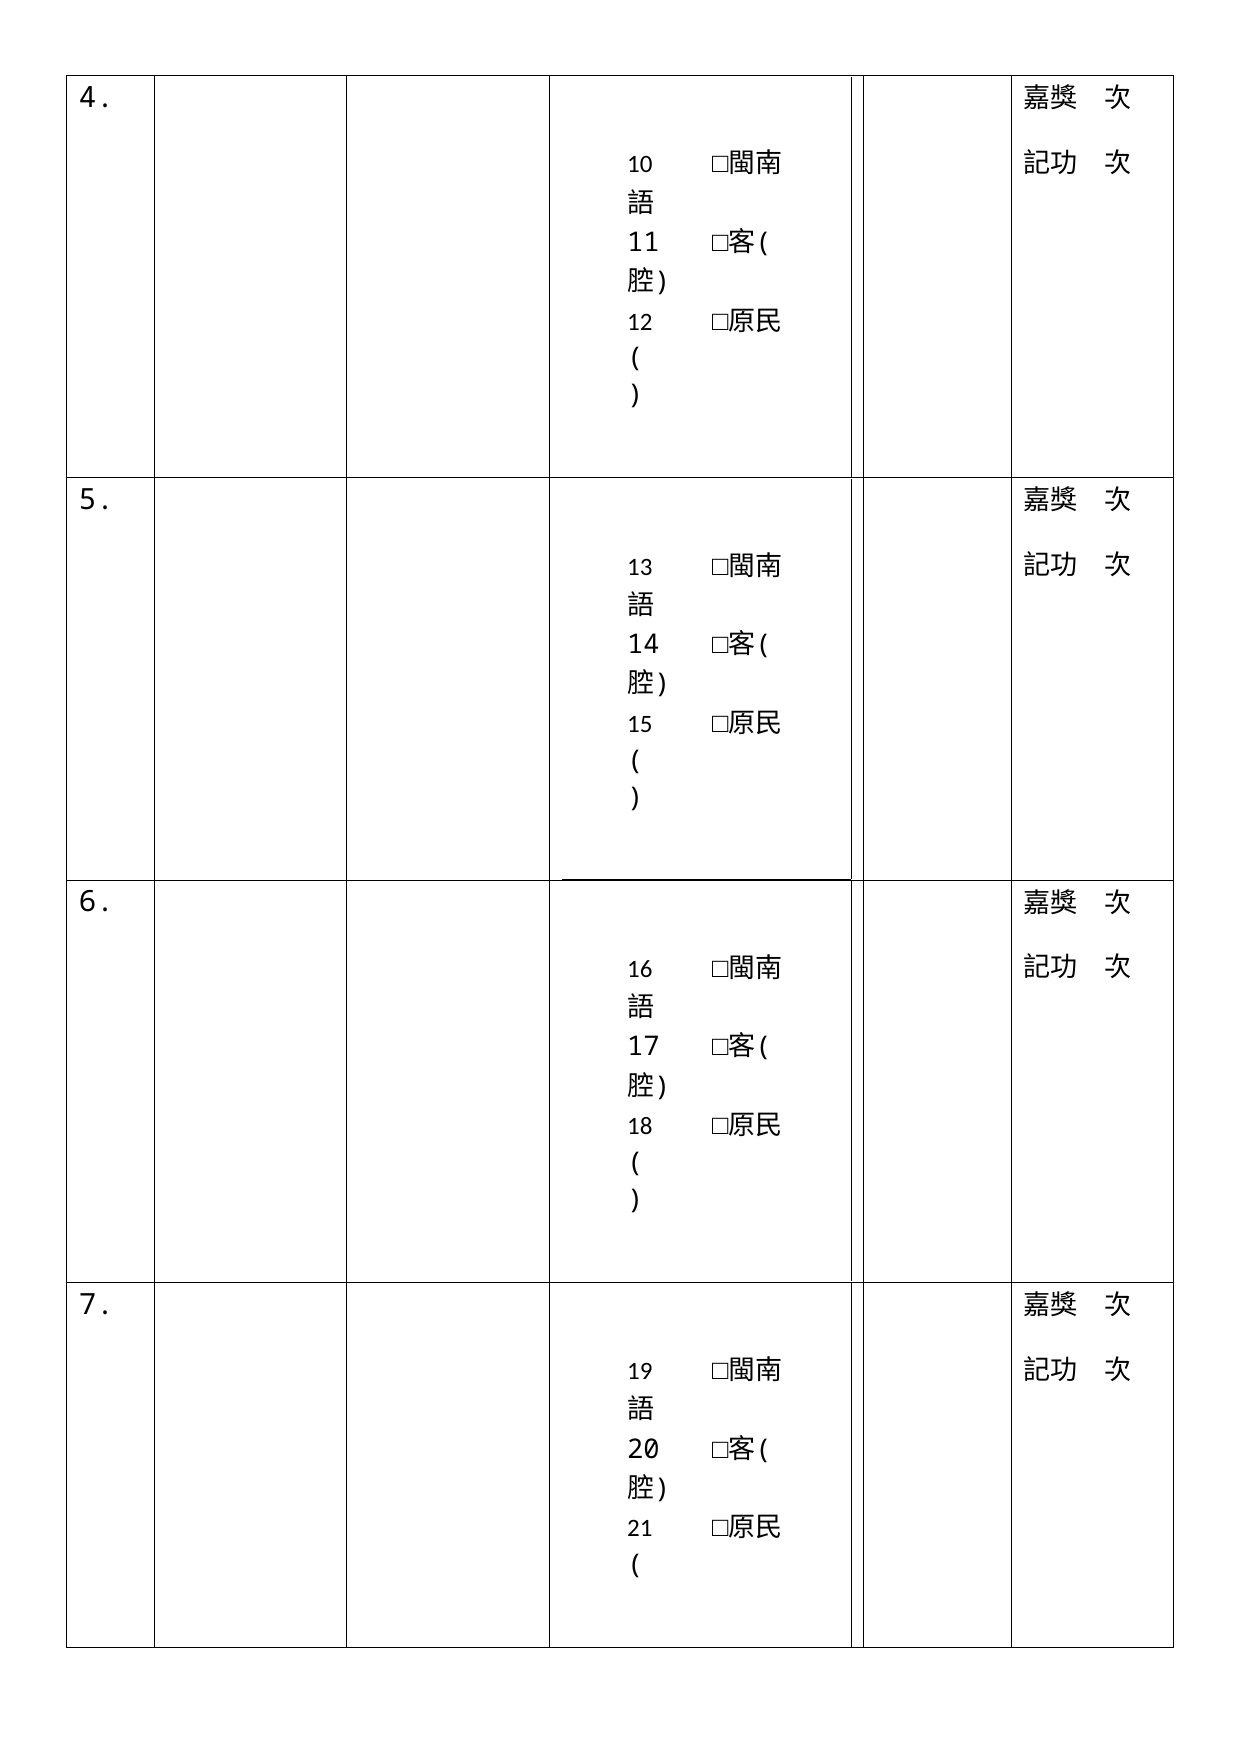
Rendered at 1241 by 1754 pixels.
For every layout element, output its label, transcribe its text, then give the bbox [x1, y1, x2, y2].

table_cell [864, 881, 1011, 1282]
table_cell [347, 76, 549, 477]
table_cell [550, 478, 562, 879]
table_cell [347, 881, 549, 1282]
table_cell □閩南語 □客( 腔) □原民( ) [563, 479, 850, 878]
table_cell [347, 478, 549, 879]
table_cell □閩南語 □客( 腔) □原民( ) [852, 1283, 863, 1647]
table_cell □閩南語 □客( 腔) □原民( ) [550, 1283, 562, 1647]
table_cell 嘉獎 次 記功 次 [1012, 1283, 1173, 1647]
table_cell 嘉獎 次 記功 次 [1012, 76, 1173, 477]
table_cell [155, 478, 346, 879]
table_cell [67, 881, 154, 1282]
table_cell [864, 478, 1011, 879]
table_cell [155, 1283, 346, 1647]
table_cell [851, 76, 863, 477]
table_cell [155, 76, 346, 477]
table_cell [550, 76, 562, 477]
table_cell [67, 1283, 154, 1647]
table_cell [851, 478, 863, 879]
table_cell [864, 1283, 1011, 1647]
table_cell 嘉獎 次 記功 次 [1012, 881, 1173, 1282]
table_cell □閩南語 □客( 腔) □原民( ) [563, 882, 850, 1281]
table_cell □閩南語 □客( 腔) □原民( ) [563, 1284, 850, 1646]
table_cell [347, 1283, 549, 1647]
table_cell [67, 76, 154, 477]
table_cell □閩南語 □客( 腔) □原民( ) [563, 77, 850, 476]
table_cell 嘉獎 次 記功 次 [1012, 478, 1173, 879]
table_cell [67, 478, 154, 879]
table_cell [851, 881, 863, 1282]
table_cell [155, 881, 346, 1282]
table_cell [550, 881, 562, 1282]
table_cell [864, 76, 1011, 477]
